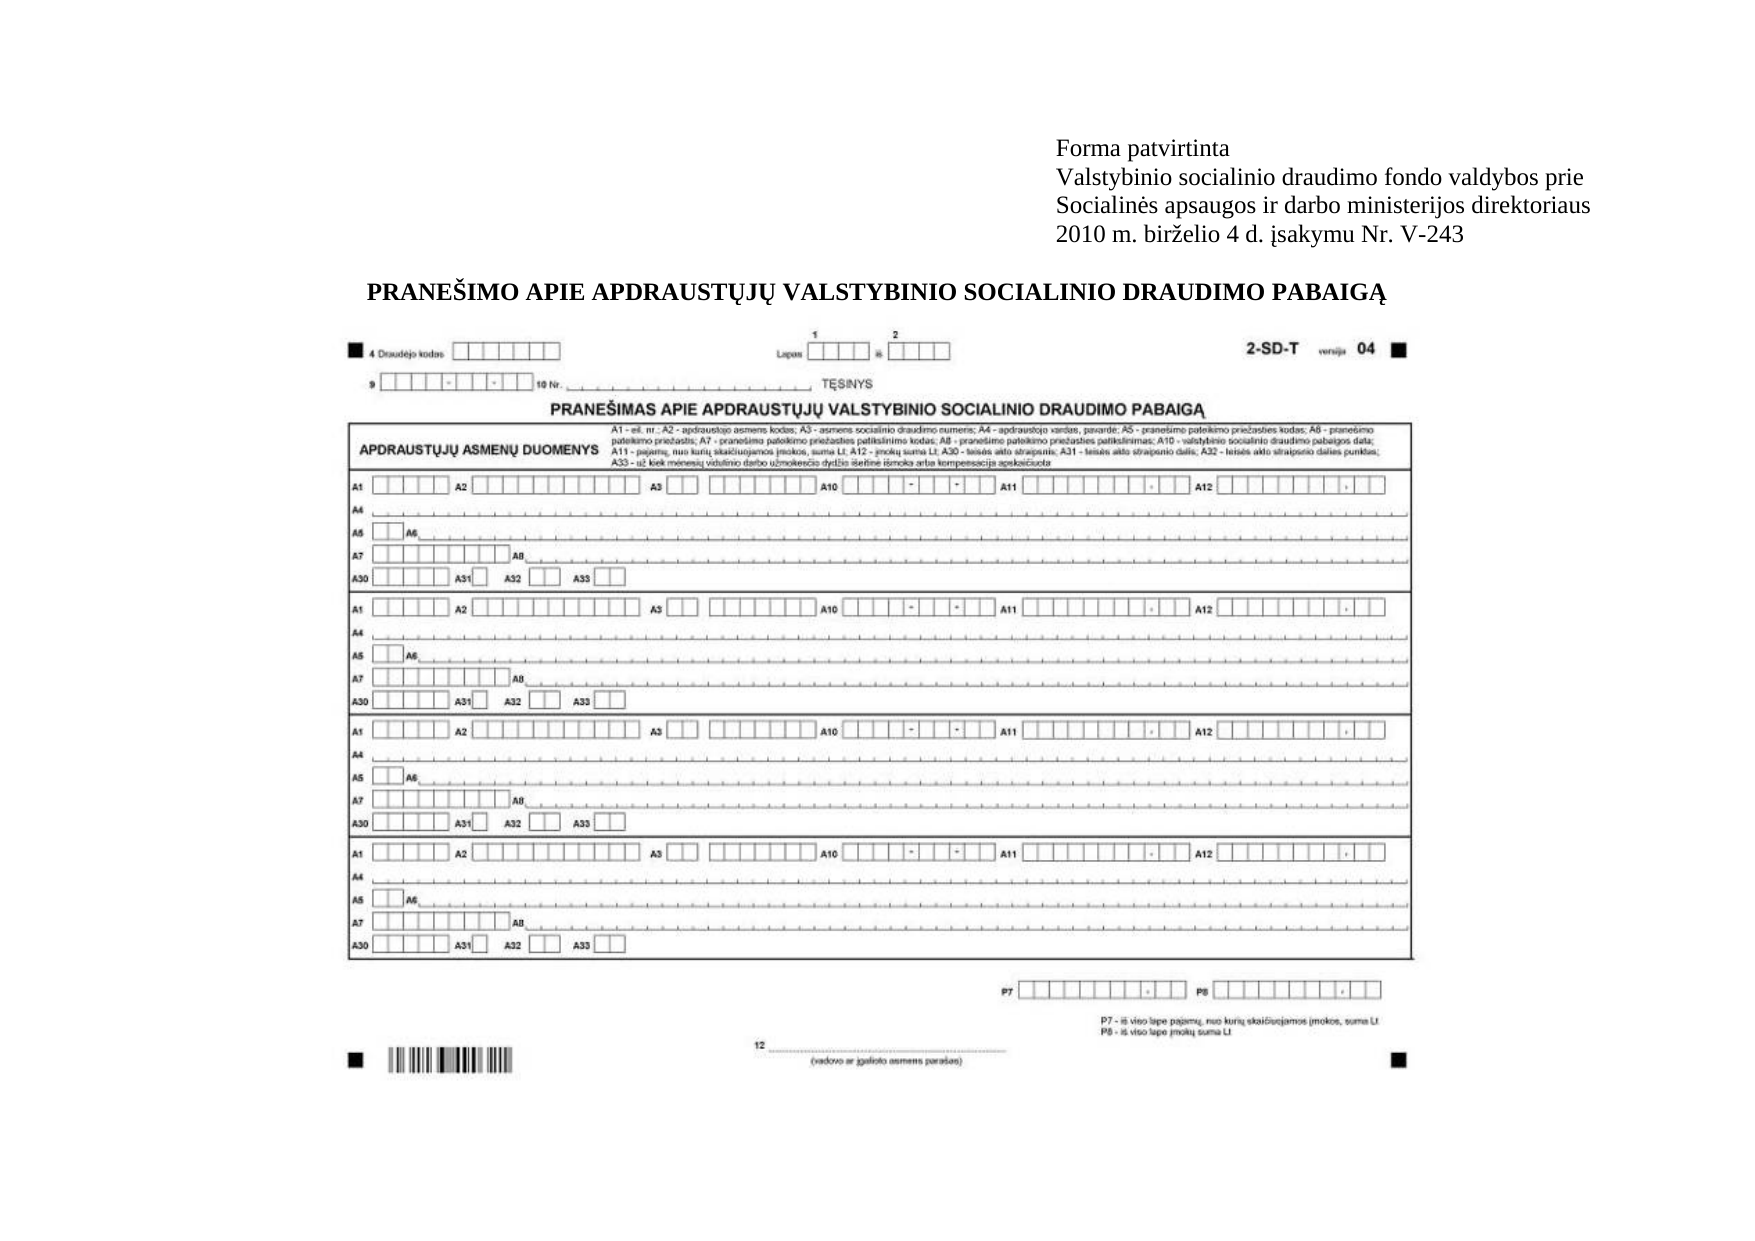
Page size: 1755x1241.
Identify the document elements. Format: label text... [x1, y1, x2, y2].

text 2010 m. birželio 4 d. įsakymu Nr. V-243 [1056, 219, 1636, 248]
text Forma patvirtinta [1056, 133, 1636, 162]
text PRANEŠIMO APIE APDRAUSTŲJŲ VALSTYBINIO SOCIALINIO DRAUDIMO PABAIGĄ [118, 277, 1636, 305]
text Valstybinio socialinio draudimo fondo valdybos prie [1056, 162, 1636, 190]
text Socialinės apsaugos ir darbo ministerijos direktoriaus [1056, 190, 1636, 219]
